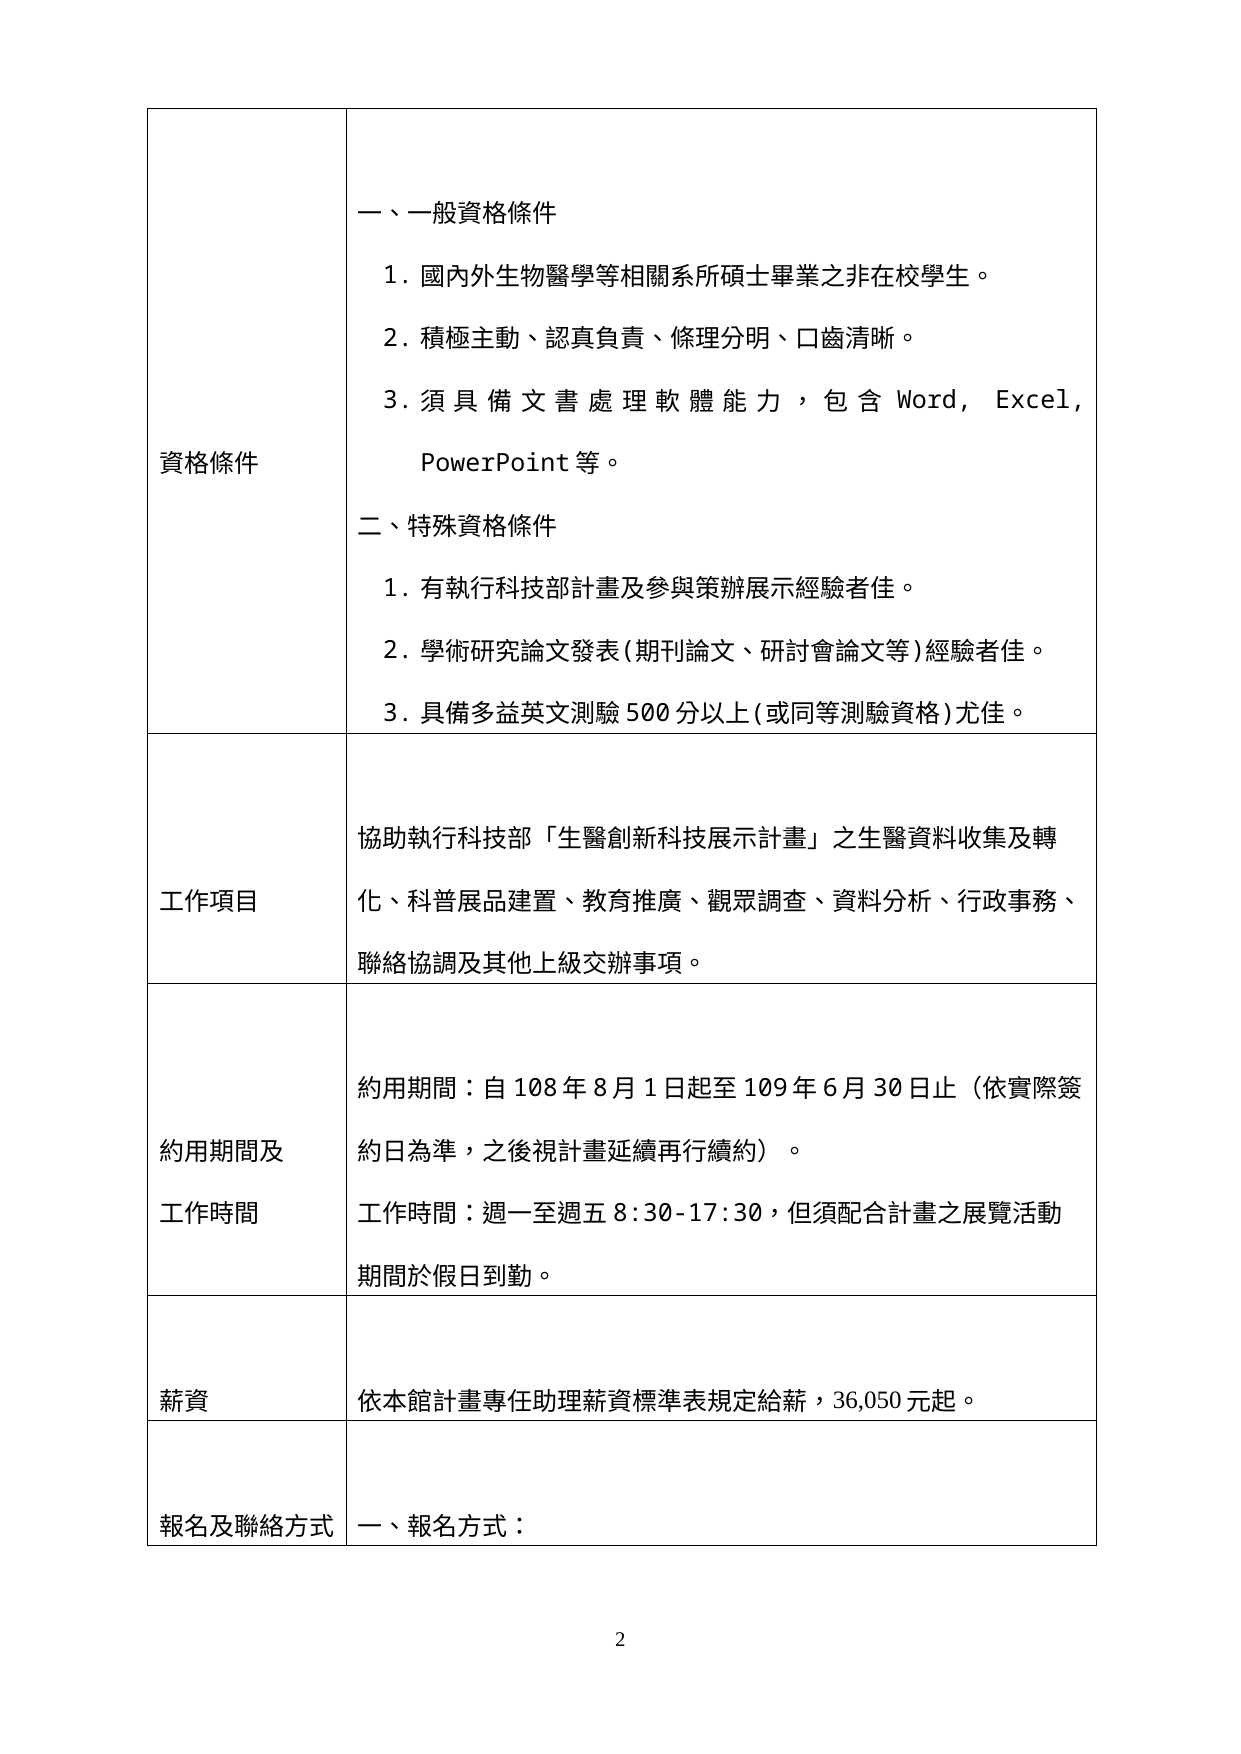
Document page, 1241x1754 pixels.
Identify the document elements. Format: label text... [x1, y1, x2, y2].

table_cell 一、報名方式： 一律採電子郵件傳送報名。請於108年7月23日前檢具履歷表及相關證明文件電子檔，傳送至meitsen@mail.nstm.gov.tw，並於信件主旨註明『應徵展示組專任助理』。 報名期限自即日起至108年7月23日下午5時截止。 二、報名應檢具文件： 履歷表（請下載制式表格填寫，並貼上最近一年脫帽彩色照片1張，務必填寫聯絡電話以便儘速聯絡相關甄選事宜）。 最高學歷畢業證書影本。 其他有助審查之相關資料。 三、甄選結果： 經初審合格者，將另行電話通知甄試日期；甄選後錄取者將公告於本館網站，不合格者，恕不通知。 本次甄選正取1名，並視甄選成績擇優備取1名。 正取人員應於規定時間內至本館完成報到作業，逾期以棄權論，並由備取人員依序遞補，棄權者不得異議。 參加甄選人員條件如不符本館需求，本館得斟酌情況從缺之。 四、報到應檢具文件： 1.國民身分證影本 2.學經歷證件影本 3.全民健康保險轉出單 4.一般體格檢查報告書（依職業安全衛生法及勞工健康保護規則規定），檢查報告以報到日前6個月內為有效期間。 五、備註： 1.繳交之各項證件，如有虛偽不實等情事者，取消甄選資格；如經錄取，取消錄取資格。 2.聯絡人及聯絡方式：展示組陳小姐（電話：07-3800089分機8663）。 [347, 1421, 1096, 1545]
table_cell 依本館計畫專任助理薪資標準表規定給薪，36,050元起。 [347, 1296, 1096, 1420]
table_cell 工作項目 [148, 734, 346, 983]
table_cell 報名及聯絡方式 [148, 1421, 346, 1545]
table_cell 約用期間及 工作時間 [148, 984, 346, 1295]
table_cell 資格條件 [148, 109, 346, 733]
table_cell 薪資 [148, 1296, 346, 1420]
table_cell 約用期間：自108年8月1日起至109年6月30日止（依實際簽約日為準，之後視計畫延續再行續約）。 工作時間：週一至週五8:30-17:30，但須配合計畫之展覽活動期間於假日到勤。 [347, 984, 1096, 1295]
table_cell 一、一般資格條件 國內外生物醫學等相關系所碩士畢業之非在校學生。 積極主動、認真負責、條理分明、口齒清晰。 須具備文書處理軟體能力，包含Word, Excel, PowerPoint等。 二、特殊資格條件 有執行科技部計畫及參與策辦展示經驗者佳。 學術研究論文發表(期刊論文、研討會論文等)經驗者佳。 具備多益英文測驗500分以上(或同等測驗資格)尤佳。 [347, 109, 1096, 733]
table_cell 協助執行科技部「生醫創新科技展示計畫」之生醫資料收集及轉化、科普展品建置、教育推廣、觀眾調查、資料分析、行政事務、聯絡協調及其他上級交辦事項。 [347, 734, 1096, 983]
